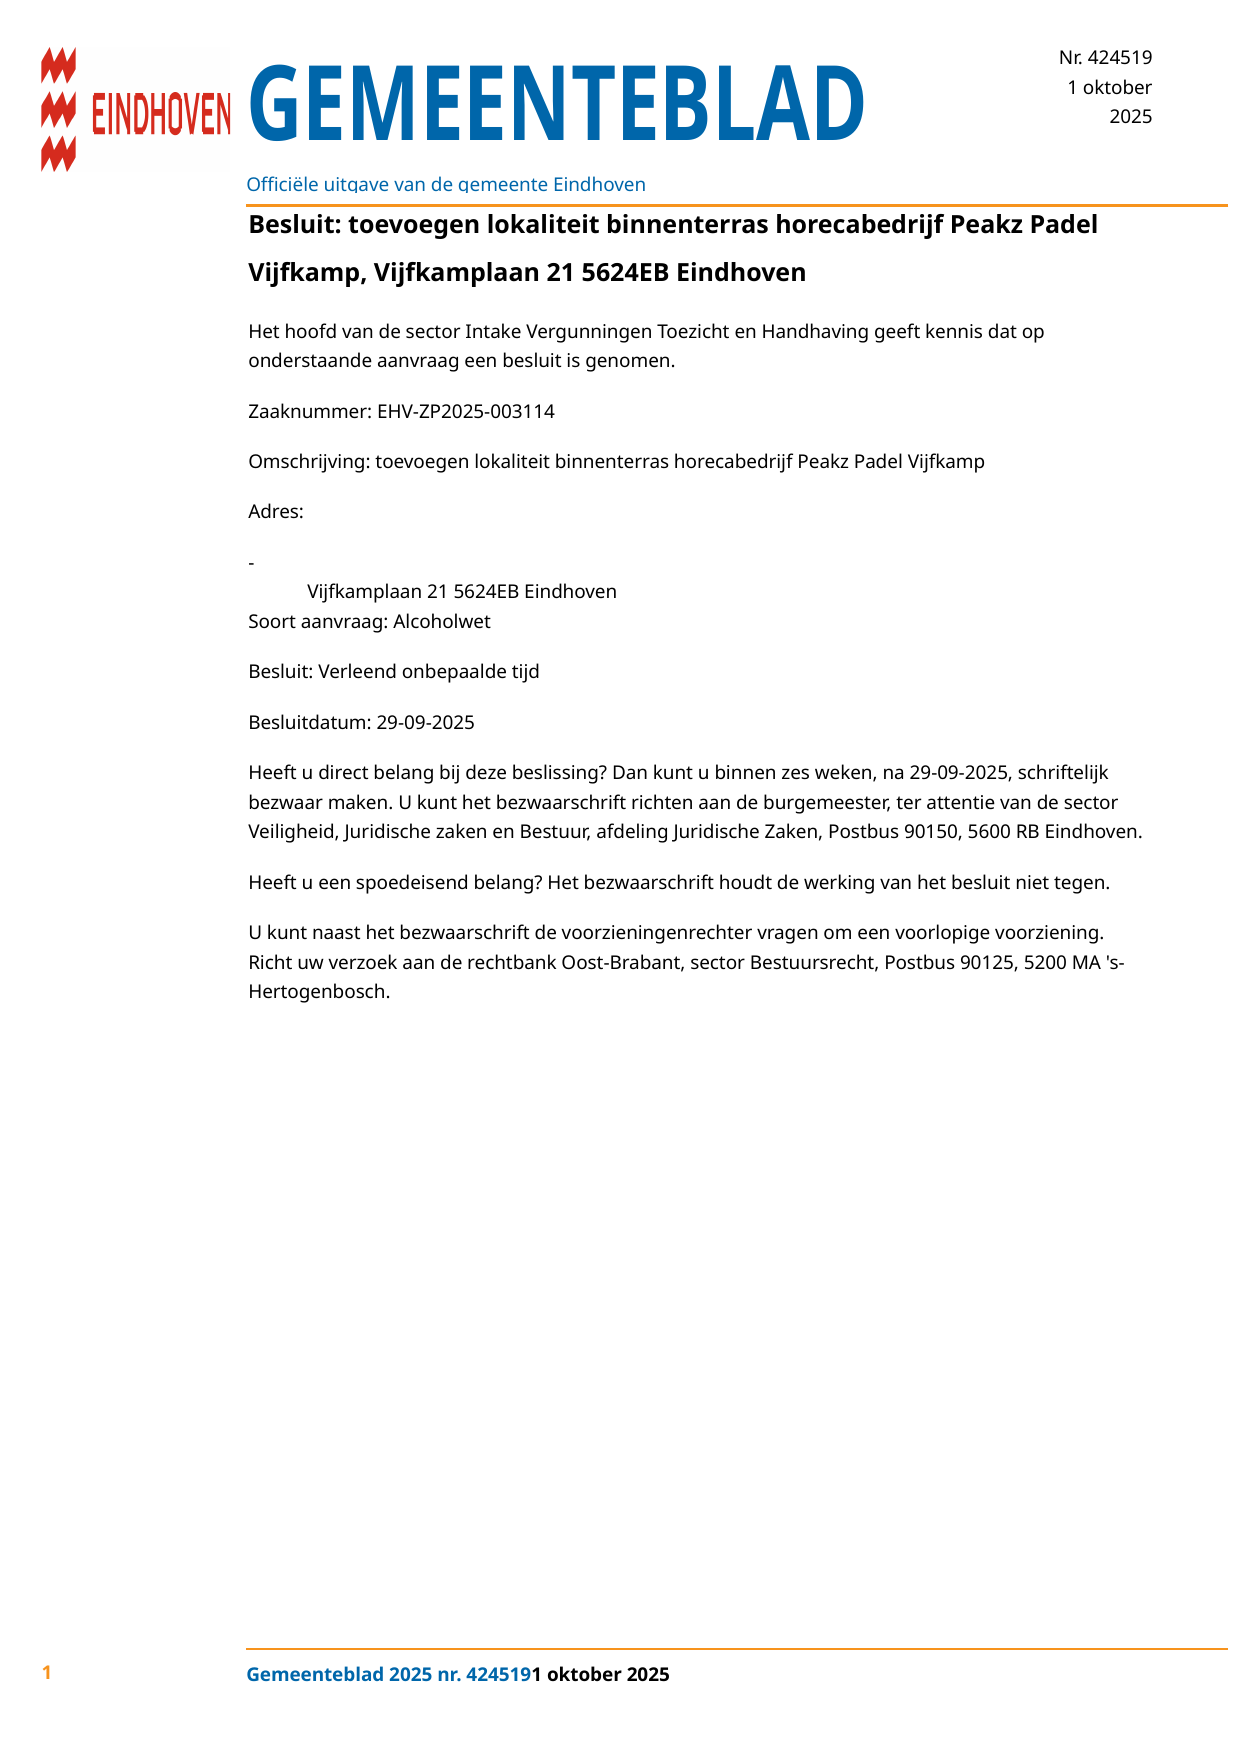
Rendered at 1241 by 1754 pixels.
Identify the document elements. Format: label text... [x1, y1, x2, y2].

text Zaaknummer: EHV-ZP2025-003114 [248, 398, 1152, 424]
text Besluit: Verleend onbepaalde tijd [248, 659, 1152, 684]
text Soort aanvraag: Alcoholwet [248, 608, 1152, 634]
text Adres: [248, 499, 1152, 524]
text U kunt naast het bezwaarschrift de voorzieningenrechter vragen om een voorlopige voorziening. Richt uw verzoek aan de rechtbank Oost-Brabant, sector Bestuursrecht, Postbus 90125, 5200 MA 's-Hertogenbosch. [248, 919, 1152, 1004]
text Heeft u een spoedeisend belang? Het bezwaarschrift houdt de werking van het besluit niet tegen. [248, 869, 1152, 895]
text Besluit: toevoegen lokaliteit binnenterras horecabedrijf Peakz Padel Vijfkamp, Vijfkamplaan 21 5624EB Eindhoven [248, 207, 1152, 288]
text Heeft u direct belang bij deze beslissing? Dan kunt u binnen zes weken, na 29-09-2025, schriftelijk bezwaar maken. U kunt het bezwaarschrift richten aan de burgemeester, ter attentie van de sector Veiligheid, Juridische zaken en Bestuur, afdeling Juridische Zaken, Postbus 90150, 5600 RB Eindhoven. [248, 759, 1152, 844]
list Vijfkamplaan 21 5624EB Eindhoven [248, 579, 1152, 604]
text Omschrijving: toevoegen lokaliteit binnenterras horecabedrijf Peakz Padel Vijfkamp [248, 448, 1152, 474]
text Het hoofd van de sector Intake Vergunningen Toezicht en Handhaving geeft kennis dat op onderstaande aanvraag een besluit is genomen. [248, 318, 1152, 373]
picture [41, 47, 231, 172]
text Besluitdatum: 29-09-2025 [248, 709, 1152, 735]
